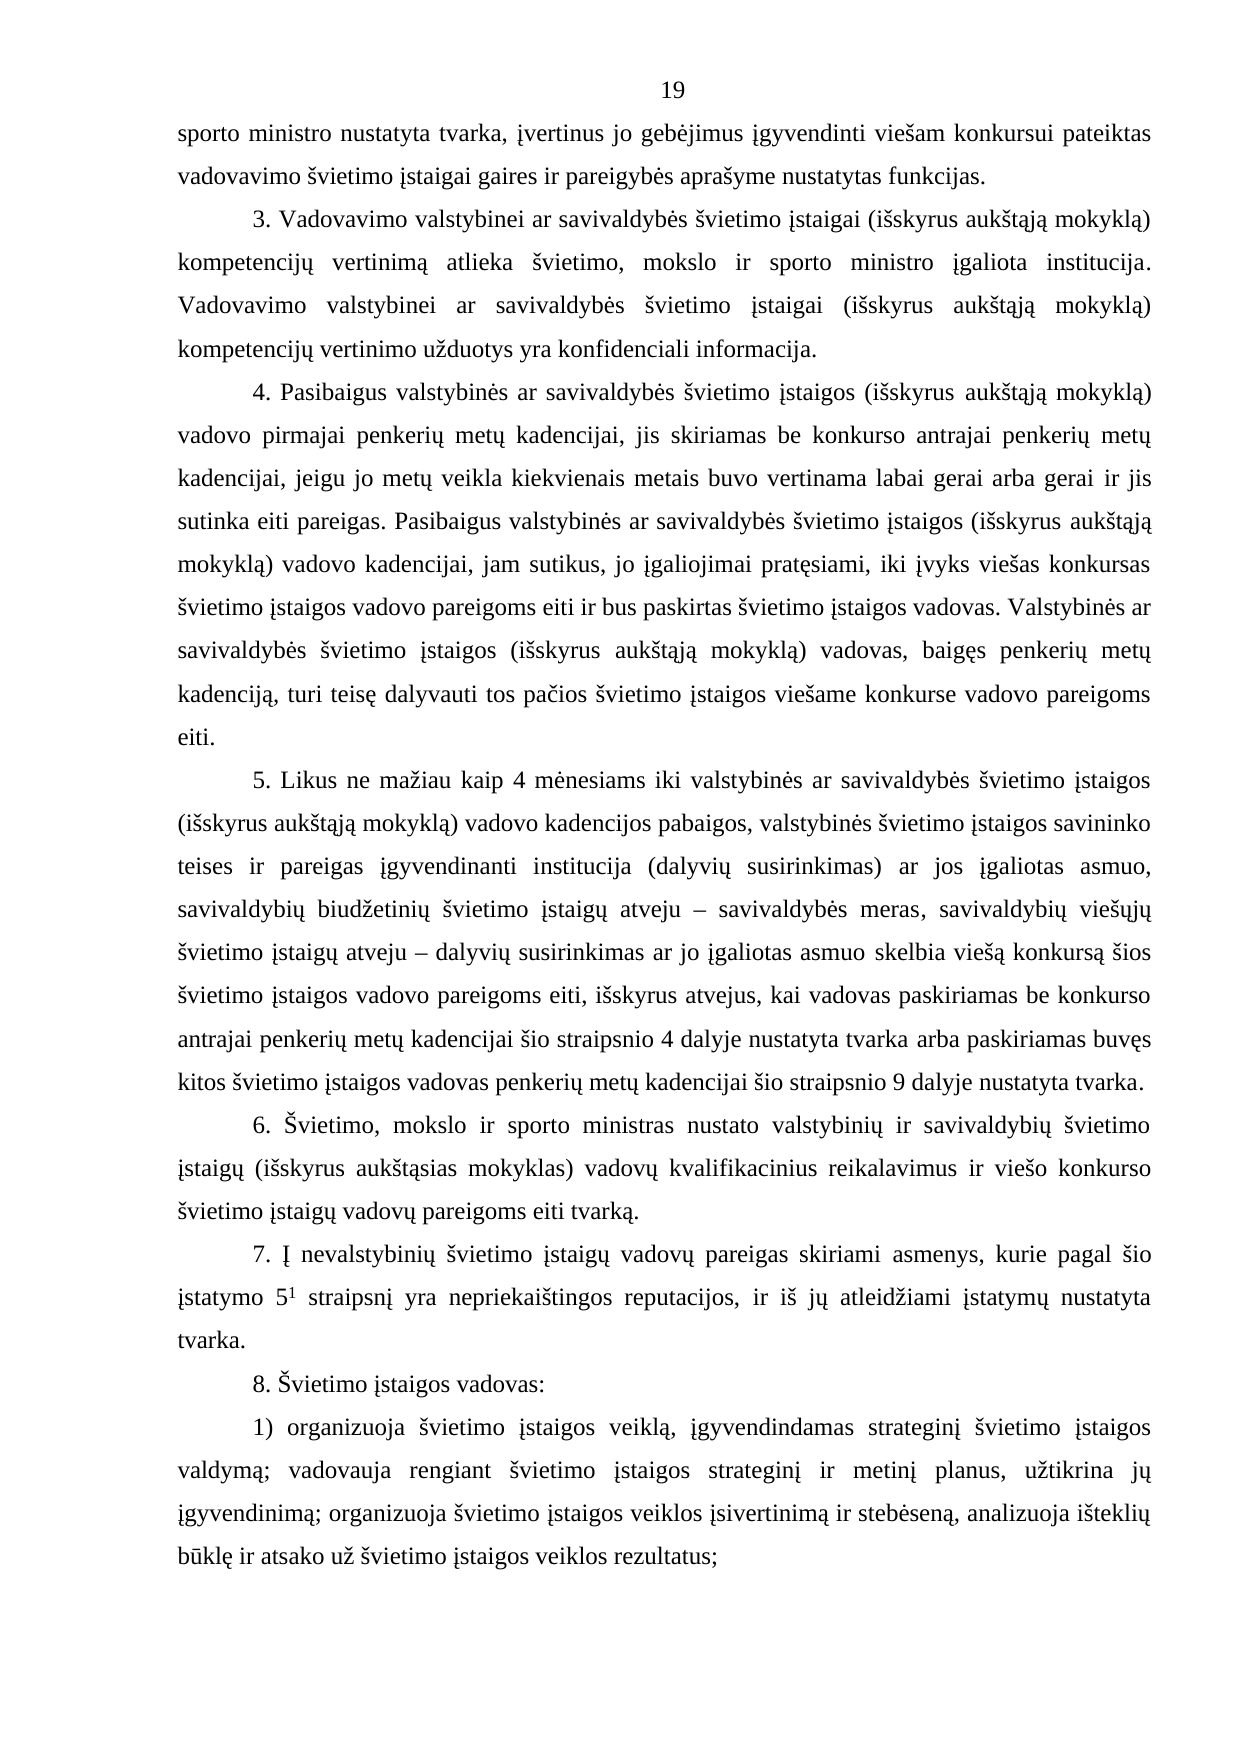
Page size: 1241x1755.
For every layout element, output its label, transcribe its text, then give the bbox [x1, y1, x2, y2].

text 1) organizuoja švietimo įstaigos veiklą, įgyvendindamas strateginį švietimo įstaigos valdymą; vadovauja rengiant švietimo įstaigos strateginį ir metinį planus, užtikrina jų įgyvendinimą; organizuoja švietimo įstaigos veiklos įsivertinimą ir stebėseną, analizuoja išteklių būklę ir atsako už švietimo įstaigos veiklos rezultatus; [177, 1412, 1152, 1570]
text 7. Į nevalstybinių švietimo įstaigų vadovų pareigas skiriami asmenys, kurie pagal šio įstatymo 51 straipsnį yra nepriekaištingos reputacijos, ir iš jų atleidžiami įstatymų nustatyta tvarka. [177, 1239, 1152, 1354]
text 3. Vadovavimo valstybinei ar savivaldybės švietimo įstaigai (išskyrus aukštąją mokyklą) kompetencijų vertinimą atlieka švietimo, mokslo ir sporto ministro įgaliota institucija. Vadovavimo valstybinei ar savivaldybės švietimo įstaigai (išskyrus aukštąją mokyklą) kompetencijų vertinimo užduotys yra konfidenciali informacija. [177, 204, 1152, 362]
text sporto ministro nustatyta tvarka, įvertinus jo gebėjimus įgyvendinti viešam konkursui pateiktas vadovavimo švietimo įstaigai gaires ir pareigybės aprašyme nustatytas funkcijas. [177, 118, 1152, 190]
text 6. Švietimo, mokslo ir sporto ministras nustato valstybinių ir savivaldybių švietimo įstaigų (išskyrus aukštąsias mokyklas) vadovų kvalifikacinius reikalavimus ir viešo konkurso švietimo įstaigų vadovų pareigoms eiti tvarką. [177, 1110, 1152, 1225]
text 4. Pasibaigus valstybinės ar savivaldybės švietimo įstaigos (išskyrus aukštąją mokyklą) vadovo pirmajai penkerių metų kadencijai, jis skiriamas be konkurso antrajai penkerių metų kadencijai, jeigu jo metų veikla kiekvienais metais buvo vertinama labai gerai arba gerai ir jis sutinka eiti pareigas. Pasibaigus valstybinės ar savivaldybės švietimo įstaigos (išskyrus aukštąją mokyklą) vadovo kadencijai, jam sutikus, jo įgaliojimai pratęsiami, iki įvyks viešas konkursas švietimo įstaigos vadovo pareigoms eiti ir bus paskirtas švietimo įstaigos vadovas. Valstybinės ar savivaldybės švietimo įstaigos (išskyrus aukštąją mokyklą) vadovas, baigęs penkerių metų kadenciją, turi teisę dalyvauti tos pačios švietimo įstaigos viešame konkurse vadovo pareigoms eiti. [177, 377, 1152, 751]
text 8. Švietimo įstaigos vadovas: [177, 1369, 1152, 1397]
text 5. Likus ne mažiau kaip 4 mėnesiams iki valstybinės ar savivaldybės švietimo įstaigos (išskyrus aukštąją mokyklą) vadovo kadencijos pabaigos, valstybinės švietimo įstaigos savininko teises ir pareigas įgyvendinanti institucija (dalyvių susirinkimas) ar jos įgaliotas asmuo, savivaldybių biudžetinių švietimo įstaigų atveju – savivaldybės meras, savivaldybių viešųjų švietimo įstaigų atveju – dalyvių susirinkimas ar jo įgaliotas asmuo skelbia viešą konkursą šios švietimo įstaigos vadovo pareigoms eiti, išskyrus atvejus, kai vadovas paskiriamas be konkurso antrajai penkerių metų kadencijai šio straipsnio 4 dalyje nustatyta tvarka arba paskiriamas buvęs kitos švietimo įstaigos vadovas penkerių metų kadencijai šio straipsnio 9 dalyje nustatyta tvarka. [177, 765, 1152, 1096]
